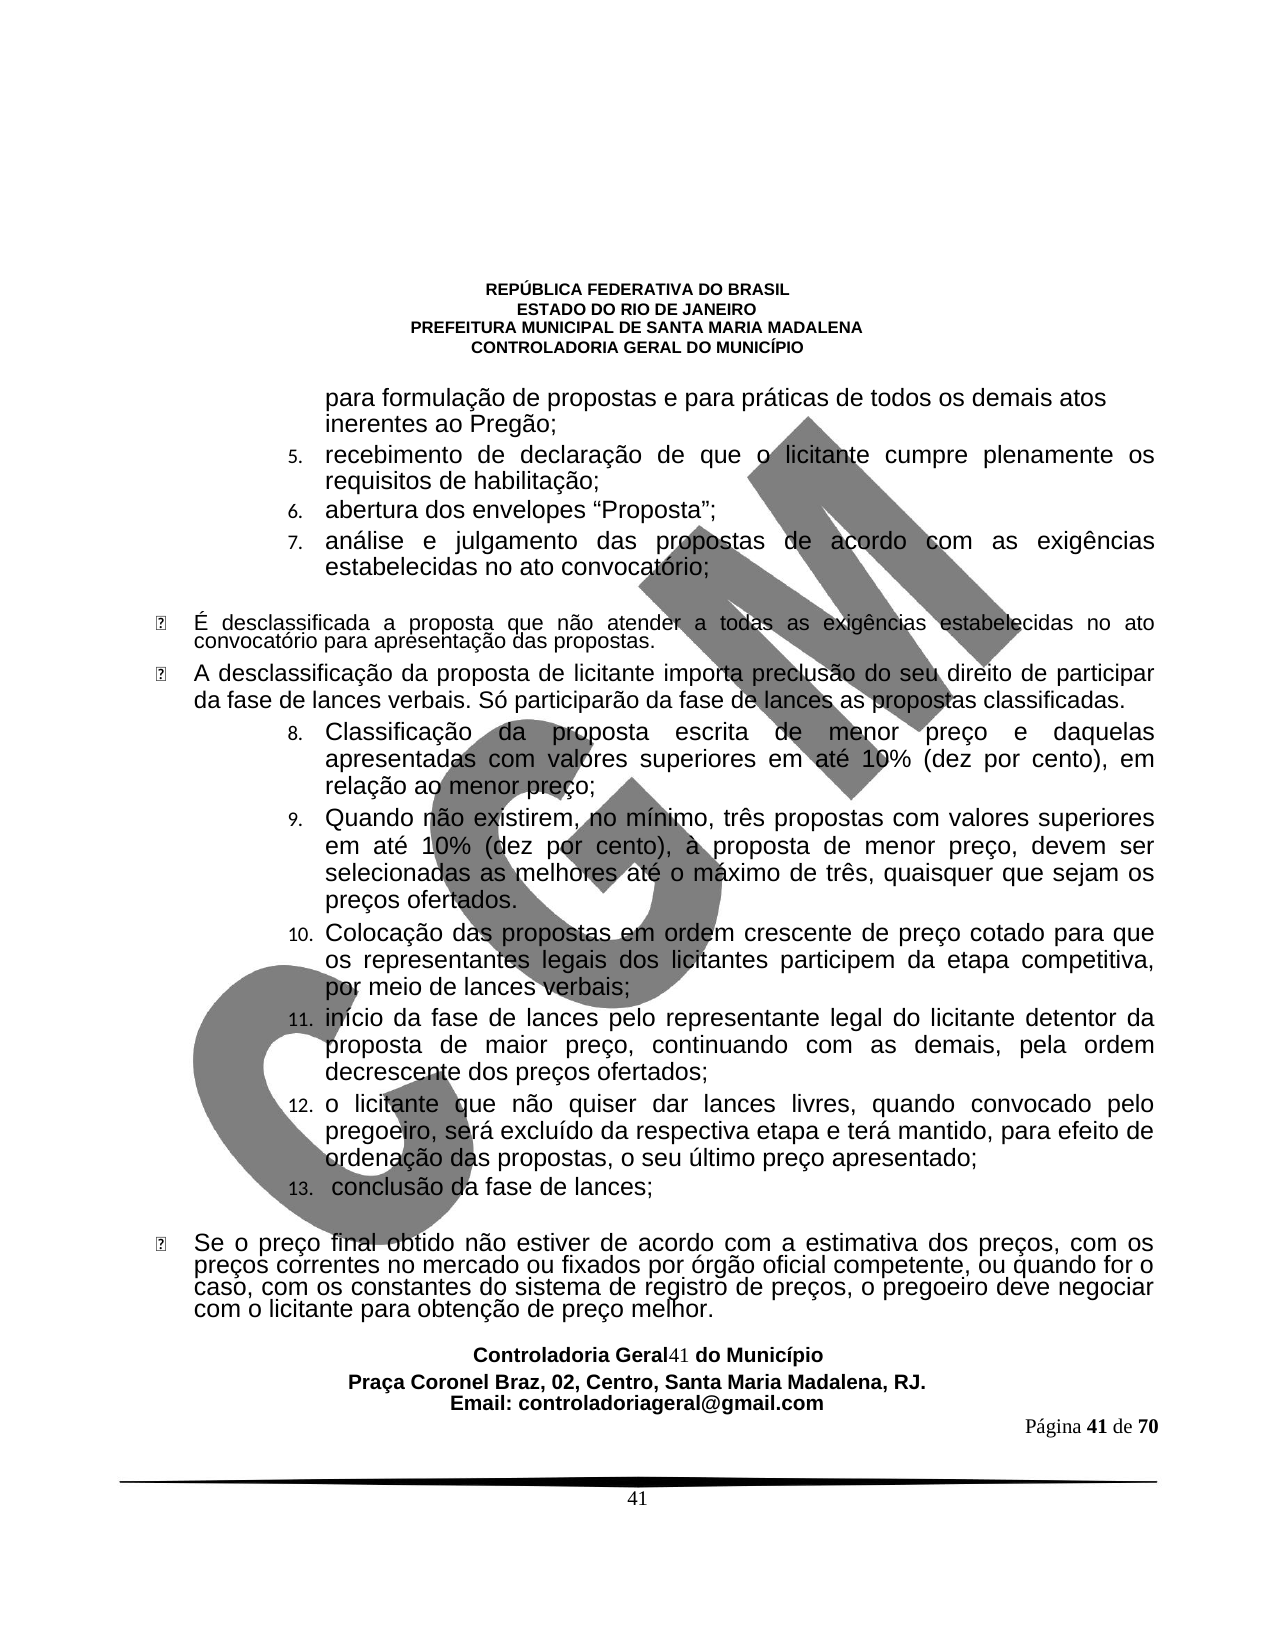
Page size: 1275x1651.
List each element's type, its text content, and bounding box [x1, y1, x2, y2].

text REPÚBLICA FEDERATIVA DO BRASIL [485, 285, 1158, 299]
text CONTROLADORIA GERAL DO MUNICÍPIO [471, 337, 1158, 357]
text Página 41 de 70 [156, 1415, 1158, 1420]
text ESTADO DO RIO DE JANEIRO [517, 299, 1158, 318]
text Praça Coronel Braz, 02, Centro, Santa Maria Madalena, RJ. Email: controladoriageral@gmail.com [348, 1372, 927, 1415]
text PREFEITURA MUNICIPAL DE SANTA MARIA MADALENA [410, 318, 1158, 337]
text Controladoria Geral41 do Município [473, 1349, 1158, 1367]
